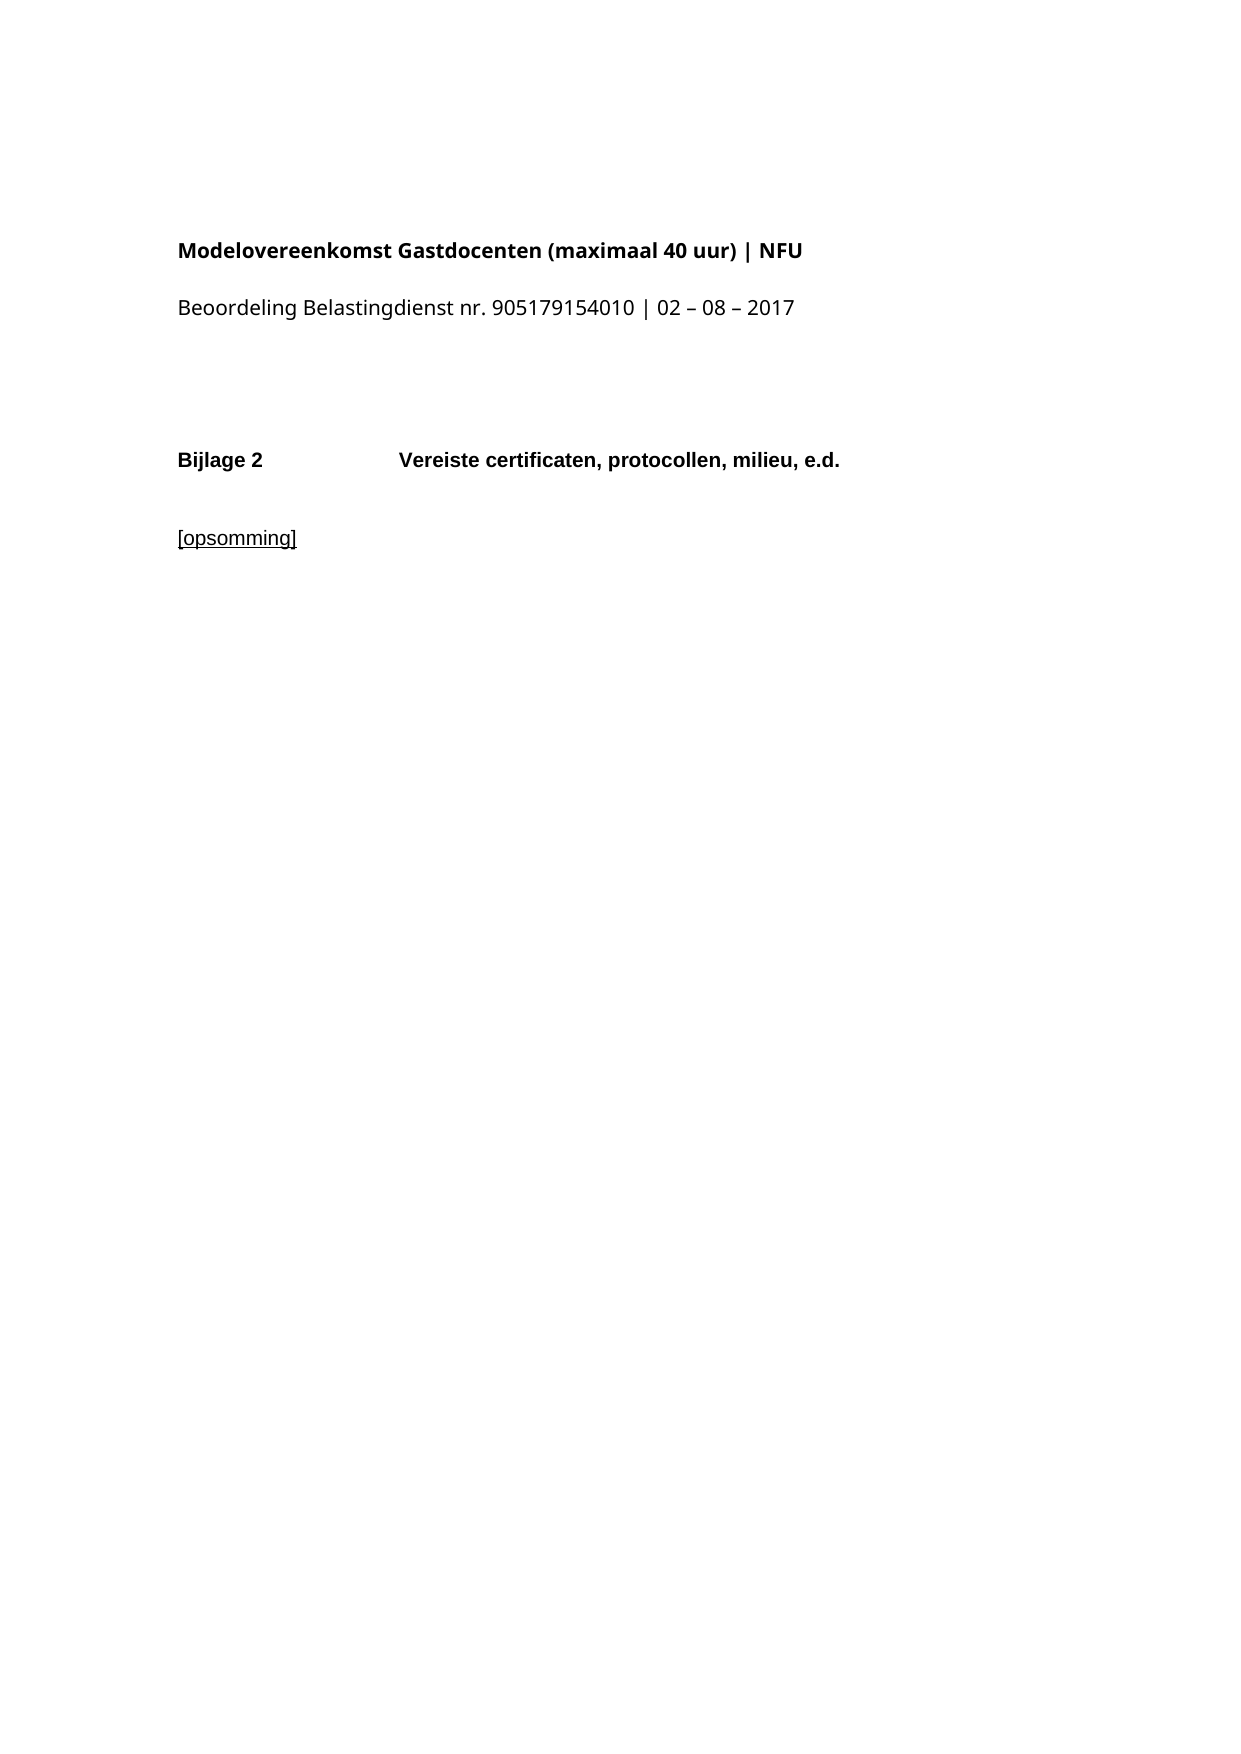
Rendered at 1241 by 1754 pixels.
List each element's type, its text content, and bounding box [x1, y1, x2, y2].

text [opsomming] [177, 526, 1122, 550]
text Bijlage 2 Vereiste certificaten, protocollen, milieu, e.d. [177, 448, 1122, 472]
